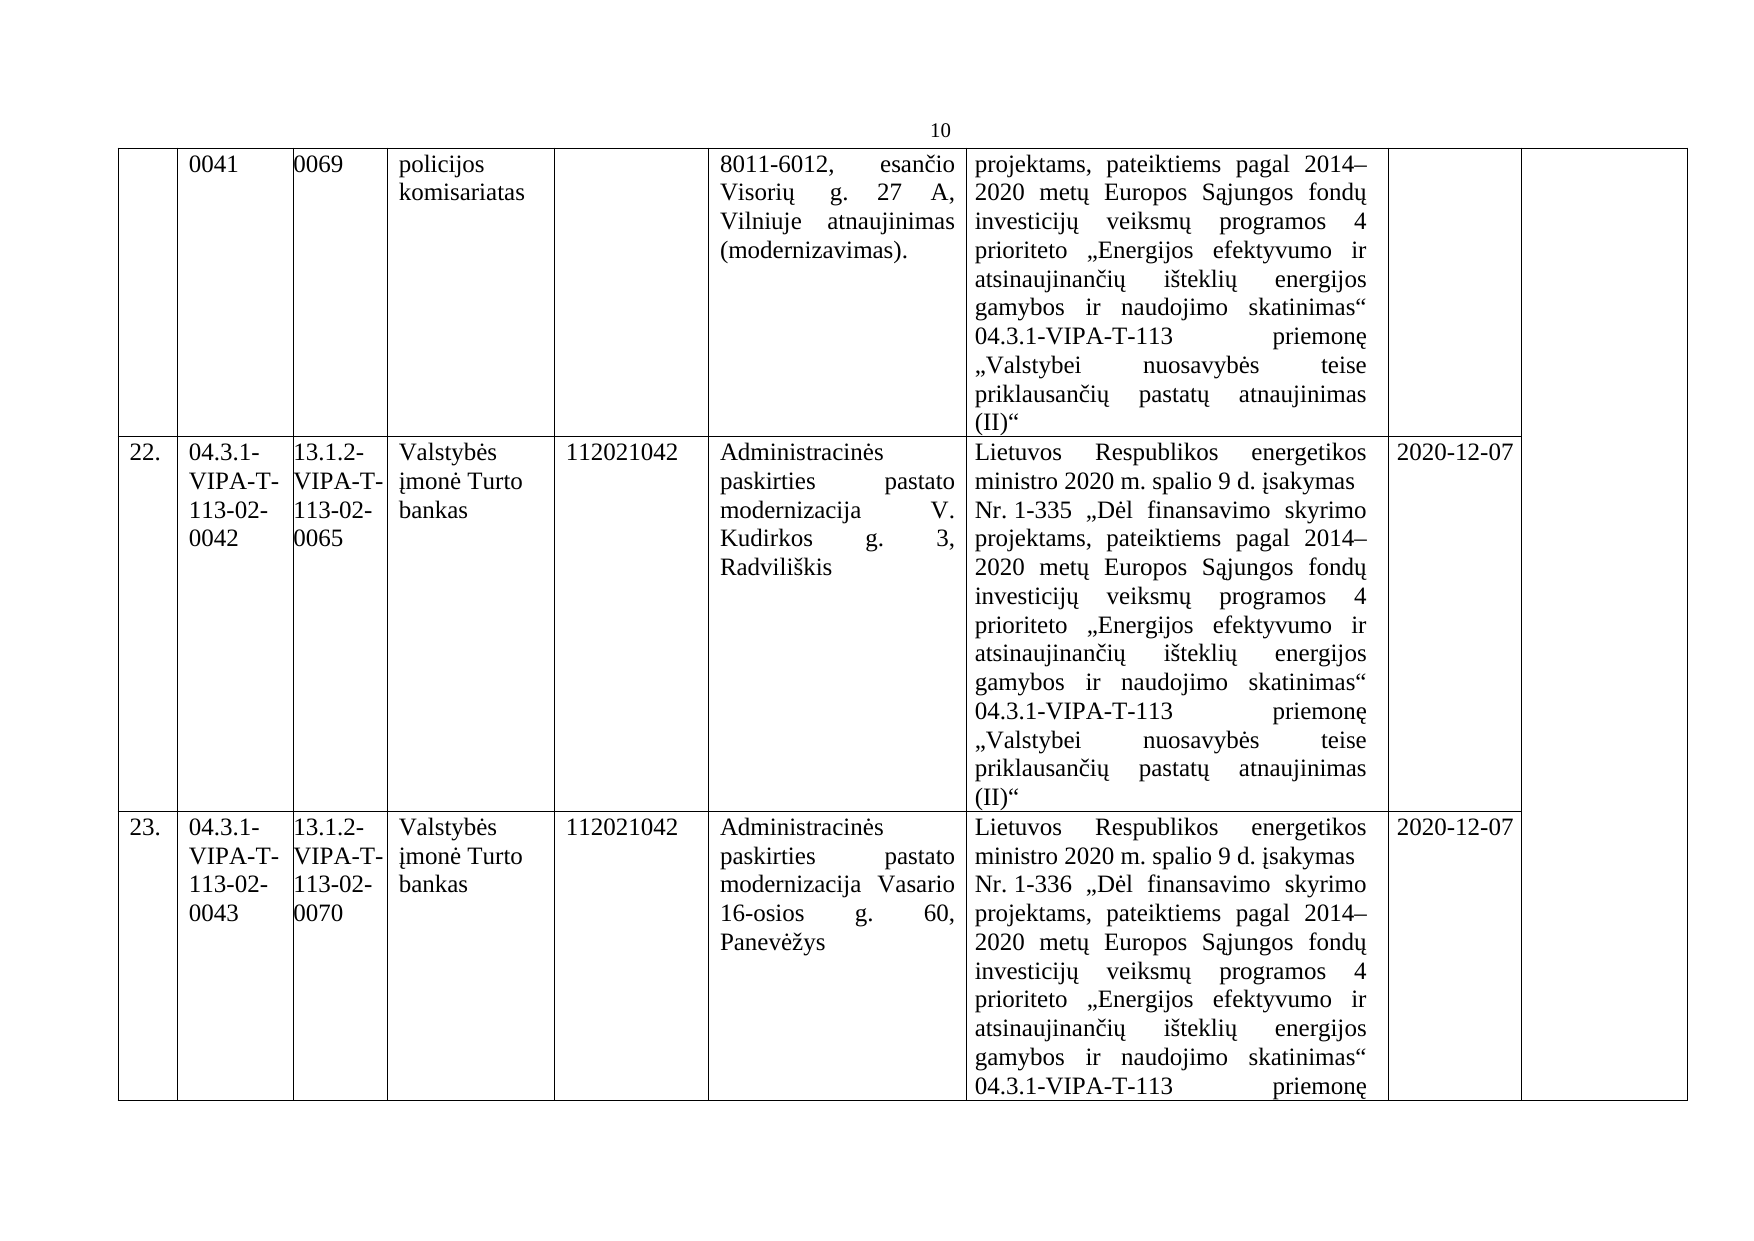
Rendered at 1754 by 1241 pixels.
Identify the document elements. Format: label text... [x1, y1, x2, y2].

table_cell 112021042 [555, 812, 708, 1099]
table_cell [119, 149, 177, 436]
table_cell 13.1.2-VIPA-T-113-02-0065 [294, 437, 387, 811]
table_cell Lietuvos Respublikos energetikos ministro 2020 m. spalio 9 d. įsakymas Nr. 1-336 „Dėl finansavimo skyrimo projektams, pateiktiems pagal 2014–2020 metų Europos Sąjungos fondų investicijų veiksmų programos 4 prioriteto „Energijos efektyvumo ir atsinaujinančių išteklių energijos gamybos ir naudojimo skatinimas“ 04.3.1-VIPA-T-113 priemonę [967, 812, 1388, 1099]
table_cell policijos komisariatas [388, 149, 554, 436]
table_cell 13.1.2-VIPA-T-113-02-0070 [294, 812, 387, 1099]
table_cell Lietuvos Respublikos energetikos ministro 2020 m. spalio 9 d. įsakymas Nr. 1-335 „Dėl finansavimo skyrimo projektams, pateiktiems pagal 2014–2020 metų Europos Sąjungos fondų investicijų veiksmų programos 4 prioriteto „Energijos efektyvumo ir atsinaujinančių išteklių energijos gamybos ir naudojimo skatinimas“ 04.3.1-VIPA-T-113 priemonę „Valstybei nuosavybės teise priklausančių pastatų atnaujinimas (II)“ [967, 437, 1388, 811]
table_cell Valstybės įmonė Turto bankas [388, 812, 554, 1099]
table_cell Administracinės paskirties pastato modernizacija Vasario 16-osios g. 60, Panevėžys [709, 812, 966, 1099]
table_cell Valstybės įmonė Turto bankas [388, 437, 554, 811]
table_cell projektams, pateiktiems pagal 2014–2020 metų Europos Sąjungos fondų investicijų veiksmų programos 4 prioriteto „Energijos efektyvumo ir atsinaujinančių išteklių energijos gamybos ir naudojimo skatinimas“ 04.3.1-VIPA-T-113 priemonę „Valstybei nuosavybės teise priklausančių pastatų atnaujinimas (II)“ [967, 149, 1388, 436]
table_cell 23. [119, 812, 177, 1099]
table_cell 2020-12-07 [1389, 437, 1521, 811]
table_cell 8011-6012, esančio Visorių g. 27 A, Vilniuje atnaujinimas (modernizavimas). [709, 149, 966, 436]
table_cell 2020-12-07 [1389, 812, 1521, 1099]
table_cell 04.3.1-VIPA-T-113-02-0043 [178, 812, 293, 1099]
table_cell [1522, 149, 1687, 1099]
table_cell 04.3.1-VIPA-T-113-02-0042 [178, 437, 293, 811]
table_cell 0069 [294, 149, 387, 436]
table_cell [555, 149, 708, 436]
table_cell [1389, 149, 1521, 436]
table_cell 112021042 [555, 437, 708, 811]
table_cell Administracinės paskirties pastato modernizacija V. Kudirkos g. 3, Radviliškis [709, 437, 966, 811]
table_cell 0041 [178, 149, 293, 436]
table_cell 22. [119, 437, 177, 811]
